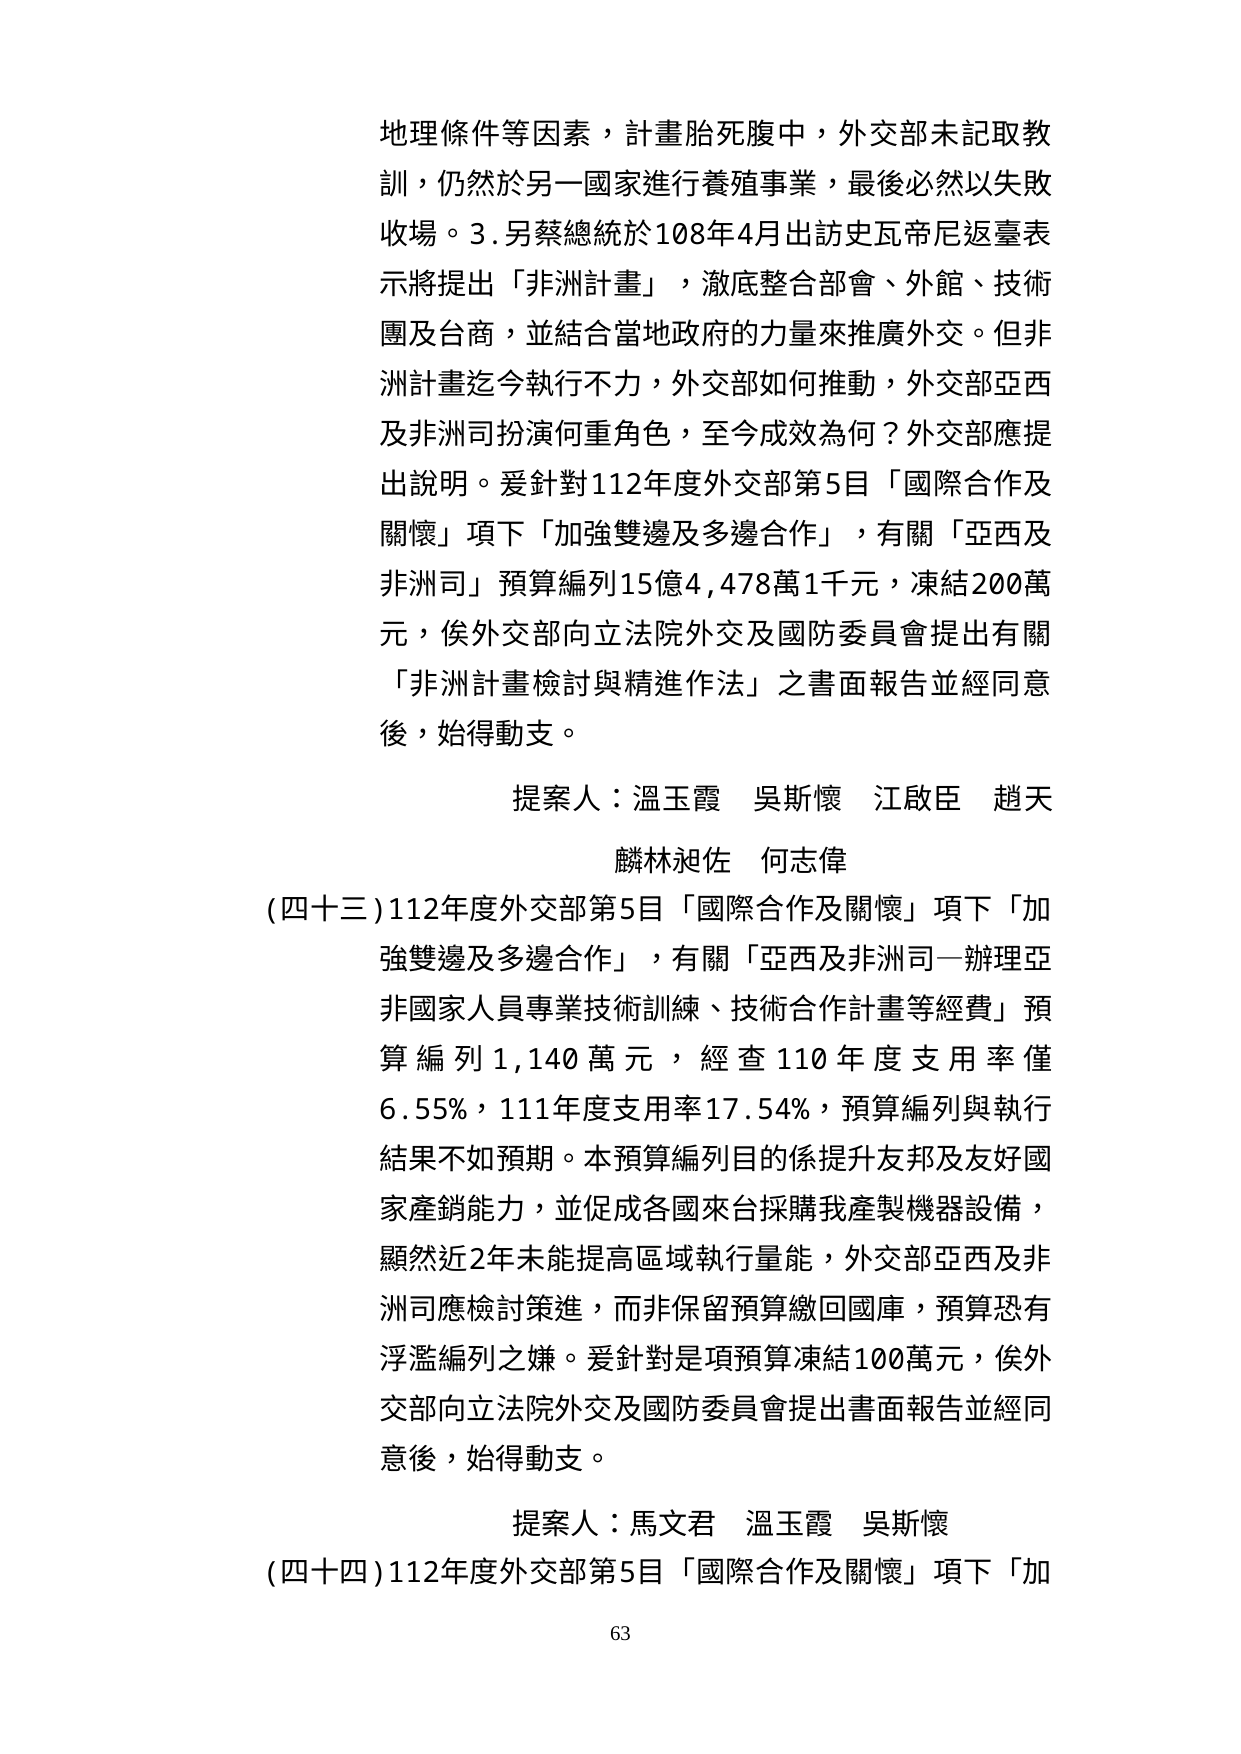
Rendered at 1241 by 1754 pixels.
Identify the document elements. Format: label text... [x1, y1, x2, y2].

text (四十四)112年度外交部第5目「國際合作及關懷」項下「加 [262, 1542, 1053, 1592]
text (四十三)112年度外交部第5目「國際合作及關懷」項下「加強雙邊及多邊合作」，有關「亞西及非洲司—辦理亞非國家人員專業技術訓練、技術合作計畫等經費」預算編列1,140萬元，經查110年度支用率僅6.55%，111年度支用率17.54%，預算編列與執行結果不如預期。本預算編列目的係提升友邦及友好國家產銷能力，並促成各國來台採購我產製機器設備，顯然近2年未能提高區域執行量能，外交部亞西及非洲司應檢討策進，而非保留預算繳回國庫，預算恐有浮濫編列之嫌。爰針對是項預算凍結100萬元，俟外交部向立法院外交及國防委員會提出書面報告並經同意後，始得動支。 [262, 880, 1053, 1480]
text 提案人：溫玉霞 吳斯懷 江啟臣 趙天麟林昶佐 何志偉 [512, 755, 1053, 880]
text 地理條件等因素，計畫胎死腹中，外交部未記取教訓，仍然於另一國家進行養殖事業，最後必然以失敗收場。3.另蔡總統於108年4月出訪史瓦帝尼返臺表示將提出「非洲計畫」，澈底整合部會、外館、技術團及台商，並結合當地政府的力量來推廣外交。但非洲計畫迄今執行不力，外交部如何推動，外交部亞西及非洲司扮演何重角色，至今成效為何？外交部應提出說明。爰針對112年度外交部第5目「國際合作及關懷」項下「加強雙邊及多邊合作」，有關「亞西及非洲司」預算編列15億4,478萬1千元，凍結200萬元，俟外交部向立法院外交及國防委員會提出有關「非洲計畫檢討與精進作法」之書面報告並經同意後，始得動支。 [262, 105, 1053, 755]
text 提案人：馬文君 溫玉霞 吳斯懷 [512, 1480, 1053, 1542]
